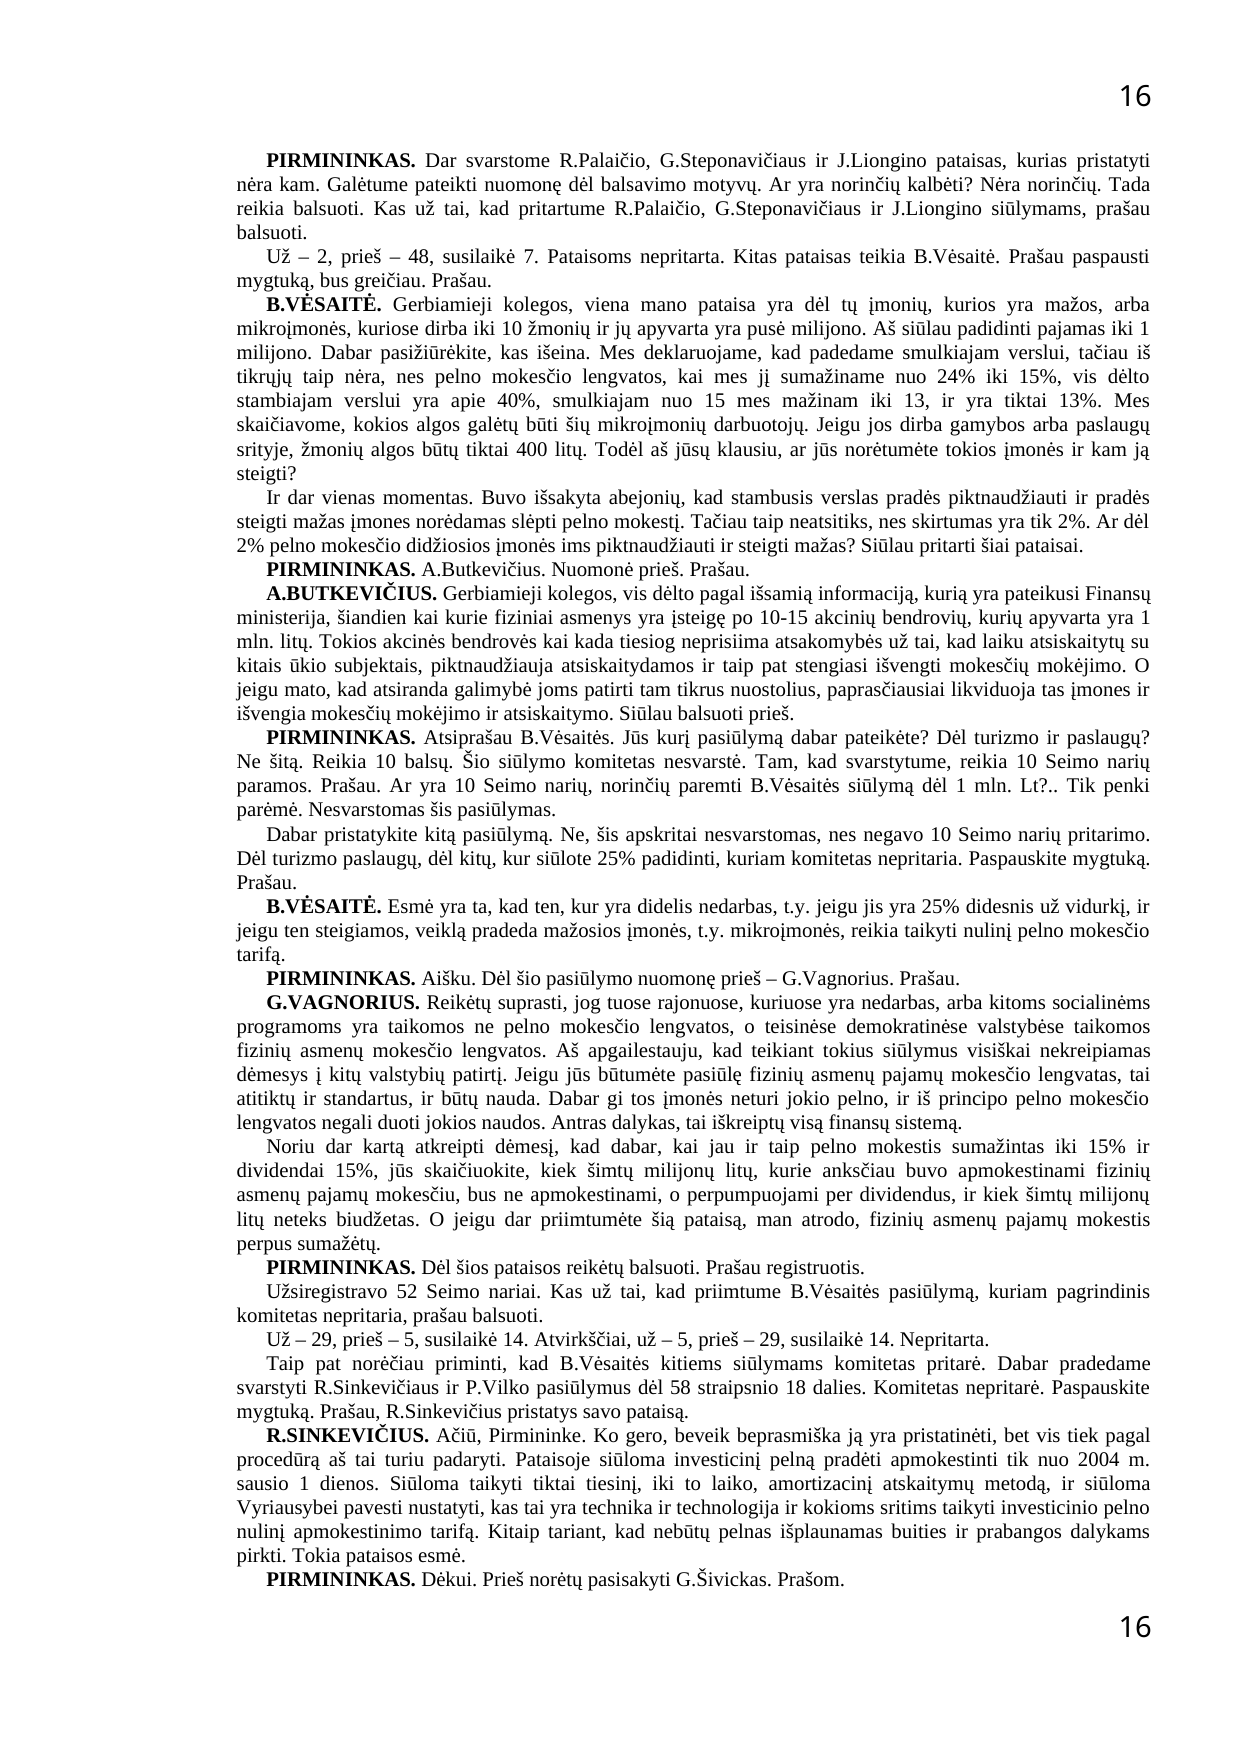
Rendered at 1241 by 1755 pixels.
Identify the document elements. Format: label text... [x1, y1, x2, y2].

text G.VAGNORIUS. Reikėtų suprasti, jog tuose rajonuose, kuriuose yra nedarbas, arba kitoms socialinėms programoms yra taikomos ne pelno mokesčio lengvatos, o teisinėse demokratinėse valstybėse taikomos fizinių asmenų mokesčio lengvatos. Aš apgailestauju, kad teikiant tokius siūlymus visiškai nekreipiamas dėmesys į kitų valstybių patirtį. Jeigu jūs būtumėte pasiūlę fizinių asmenų pajamų mokesčio lengvatas, tai atitiktų ir standartus, ir būtų nauda. Dabar gi tos įmonės neturi jokio pelno, ir iš principo pelno mokesčio lengvatos negali duoti jokios naudos. Antras dalykas, tai iškreiptų visą finansų sistemą. [236, 990, 1152, 1134]
text A.BUTKEVIČIUS. Gerbiamieji kolegos, vis dėlto pagal išsamią informaciją, kurią yra pateikusi Finansų ministerija, šiandien kai kurie fiziniai asmenys yra įsteigę po 10-15 akcinių bendrovių, kurių apyvarta yra 1 mln. litų. Tokios akcinės bendrovės kai kada tiesiog neprisiima atsakomybės už tai, kad laiku atsiskaitytų su kitais ūkio subjektais, piktnaudžiauja atsiskaitydamos ir taip pat stengiasi išvengti mokesčių mokėjimo. O jeigu mato, kad atsiranda galimybė joms patirti tam tikrus nuostolius, paprasčiausiai likviduoja tas įmones ir išvengia mokesčių mokėjimo ir atsiskaitymo. Siūlau balsuoti prieš. [236, 581, 1152, 725]
text Už – 2, prieš – 48, susilaikė 7. Pataisoms nepritarta. Kitas pataisas teikia B.Vėsaitė. Prašau paspausti mygtuką, bus greičiau. Prašau. [236, 244, 1152, 292]
text Ir dar vienas momentas. Buvo išsakyta abejonių, kad stambusis verslas pradės piktnaudžiauti ir pradės steigti mažas įmones norėdamas slėpti pelno mokestį. Tačiau taip neatsitiks, nes skirtumas yra tik 2%. Ar dėl 2% pelno mokesčio didžiosios įmonės ims piktnaudžiauti ir steigti mažas? Siūlau pritarti šiai pataisai. [236, 484, 1152, 557]
text B.VĖSAITĖ. Gerbiamieji kolegos, viena mano pataisa yra dėl tų įmonių, kurios yra mažos, arba mikroįmonės, kuriose dirba iki 10 žmonių ir jų apyvarta yra pusė milijono. Aš siūlau padidinti pajamas iki 1 milijono. Dabar pasižiūrėkite, kas išeina. Mes deklaruojame, kad padedame smulkiajam verslui, tačiau iš tikrųjų taip nėra, nes pelno mokesčio lengvatos, kai mes jį sumažiname nuo 24% iki 15%, vis dėlto stambiajam verslui yra apie 40%, smulkiajam nuo 15 mes mažinam iki 13, ir yra tiktai 13%. Mes skaičiavome, kokios algos galėtų būti šių mikroįmonių darbuotojų. Jeigu jos dirba gamybos arba paslaugų srityje, žmonių algos būtų tiktai 400 litų. Todėl aš jūsų klausiu, ar jūs norėtumėte tokios įmonės ir kam ją steigti? [236, 292, 1152, 484]
text PIRMININKAS. Aišku. Dėl šio pasiūlymo nuomonę prieš – G.Vagnorius. Prašau. [236, 966, 1152, 990]
text PIRMININKAS. Dėl šios pataisos reikėtų balsuoti. Prašau registruotis. [236, 1254, 1152, 1279]
text Dabar pristatykite kitą pasiūlymą. Ne, šis apskritai nesvarstomas, nes negavo 10 Seimo narių pritarimo. Dėl turizmo paslaugų, dėl kitų, kur siūlote 25% padidinti, kuriam komitetas nepritaria. Paspauskite mygtuką. Prašau. [236, 821, 1152, 894]
text PIRMININKAS. Atsiprašau B.Vėsaitės. Jūs kurį pasiūlymą dabar pateikėte? Dėl turizmo ir paslaugų? Ne šitą. Reikia 10 balsų. Šio siūlymo komitetas nesvarstė. Tam, kad svarstytume, reikia 10 Seimo narių paramos. Prašau. Ar yra 10 Seimo narių, norinčių paremti B.Vėsaitės siūlymą dėl 1 mln. Lt?.. Tik penki parėmė. Nesvarstomas šis pasiūlymas. [236, 725, 1152, 821]
text PIRMININKAS. Dėkui. Prieš norėtų pasisakyti G.Šivickas. Prašom. [236, 1567, 1152, 1591]
text PIRMININKAS. A.Butkevičius. Nuomonė prieš. Prašau. [236, 557, 1152, 581]
text Taip pat norėčiau priminti, kad B.Vėsaitės kitiems siūlymams komitetas pritarė. Dabar pradedame svarstyti R.Sinkevičiaus ir P.Vilko pasiūlymus dėl 58 straipsnio 18 dalies. Komitetas nepritarė. Paspauskite mygtuką. Prašau, R.Sinkevičius pristatys savo pataisą. [236, 1351, 1152, 1423]
text Užsiregistravo 52 Seimo nariai. Kas už tai, kad priimtume B.Vėsaitės pasiūlymą, kuriam pagrindinis komitetas nepritaria, prašau balsuoti. [236, 1279, 1152, 1327]
text Už – 29, prieš – 5, susilaikė 14. Atvirkščiai, už – 5, prieš – 29, susilaikė 14. Nepritarta. [236, 1327, 1152, 1351]
text PIRMININKAS. Dar svarstome R.Palaičio, G.Steponavičiaus ir J.Liongino pataisas, kurias pristatyti nėra kam. Galėtume pateikti nuomonę dėl balsavimo motyvų. Ar yra norinčių kalbėti? Nėra norinčių. Tada reikia balsuoti. Kas už tai, kad pritartume R.Palaičio, G.Steponavičiaus ir J.Liongino siūlymams, prašau balsuoti. [236, 148, 1152, 244]
text Noriu dar kartą atkreipti dėmesį, kad dabar, kai jau ir taip pelno mokestis sumažintas iki 15% ir dividendai 15%, jūs skaičiuokite, kiek šimtų milijonų litų, kurie anksčiau buvo apmokestinami fizinių asmenų pajamų mokesčiu, bus ne apmokestinami, o perpumpuojami per dividendus, ir kiek šimtų milijonų litų neteks biudžetas. O jeigu dar priimtumėte šią pataisą, man atrodo, fizinių asmenų pajamų mokestis perpus sumažėtų. [236, 1134, 1152, 1254]
text R.SINKEVIČIUS. Ačiū, Pirmininke. Ko gero, beveik beprasmiška ją yra pristatinėti, bet vis tiek pagal procedūrą aš tai turiu padaryti. Pataisoje siūloma investicinį pelną pradėti apmokestinti tik nuo 2004 m. sausio 1 dienos. Siūloma taikyti tiktai tiesinį, iki to laiko, amortizacinį atskaitymų metodą, ir siūloma Vyriausybei pavesti nustatyti, kas tai yra technika ir technologija ir kokioms sritims taikyti investicinio pelno nulinį apmokestinimo tarifą. Kitaip tariant, kad nebūtų pelnas išplaunamas buities ir prabangos dalykams pirkti. Tokia pataisos esmė. [236, 1423, 1152, 1567]
text B.VĖSAITĖ. Esmė yra ta, kad ten, kur yra didelis nedarbas, t.y. jeigu jis yra 25% didesnis už vidurkį, ir jeigu ten steigiamos, veiklą pradeda mažosios įmonės, t.y. mikroįmonės, reikia taikyti nulinį pelno mokesčio tarifą. [236, 894, 1152, 966]
